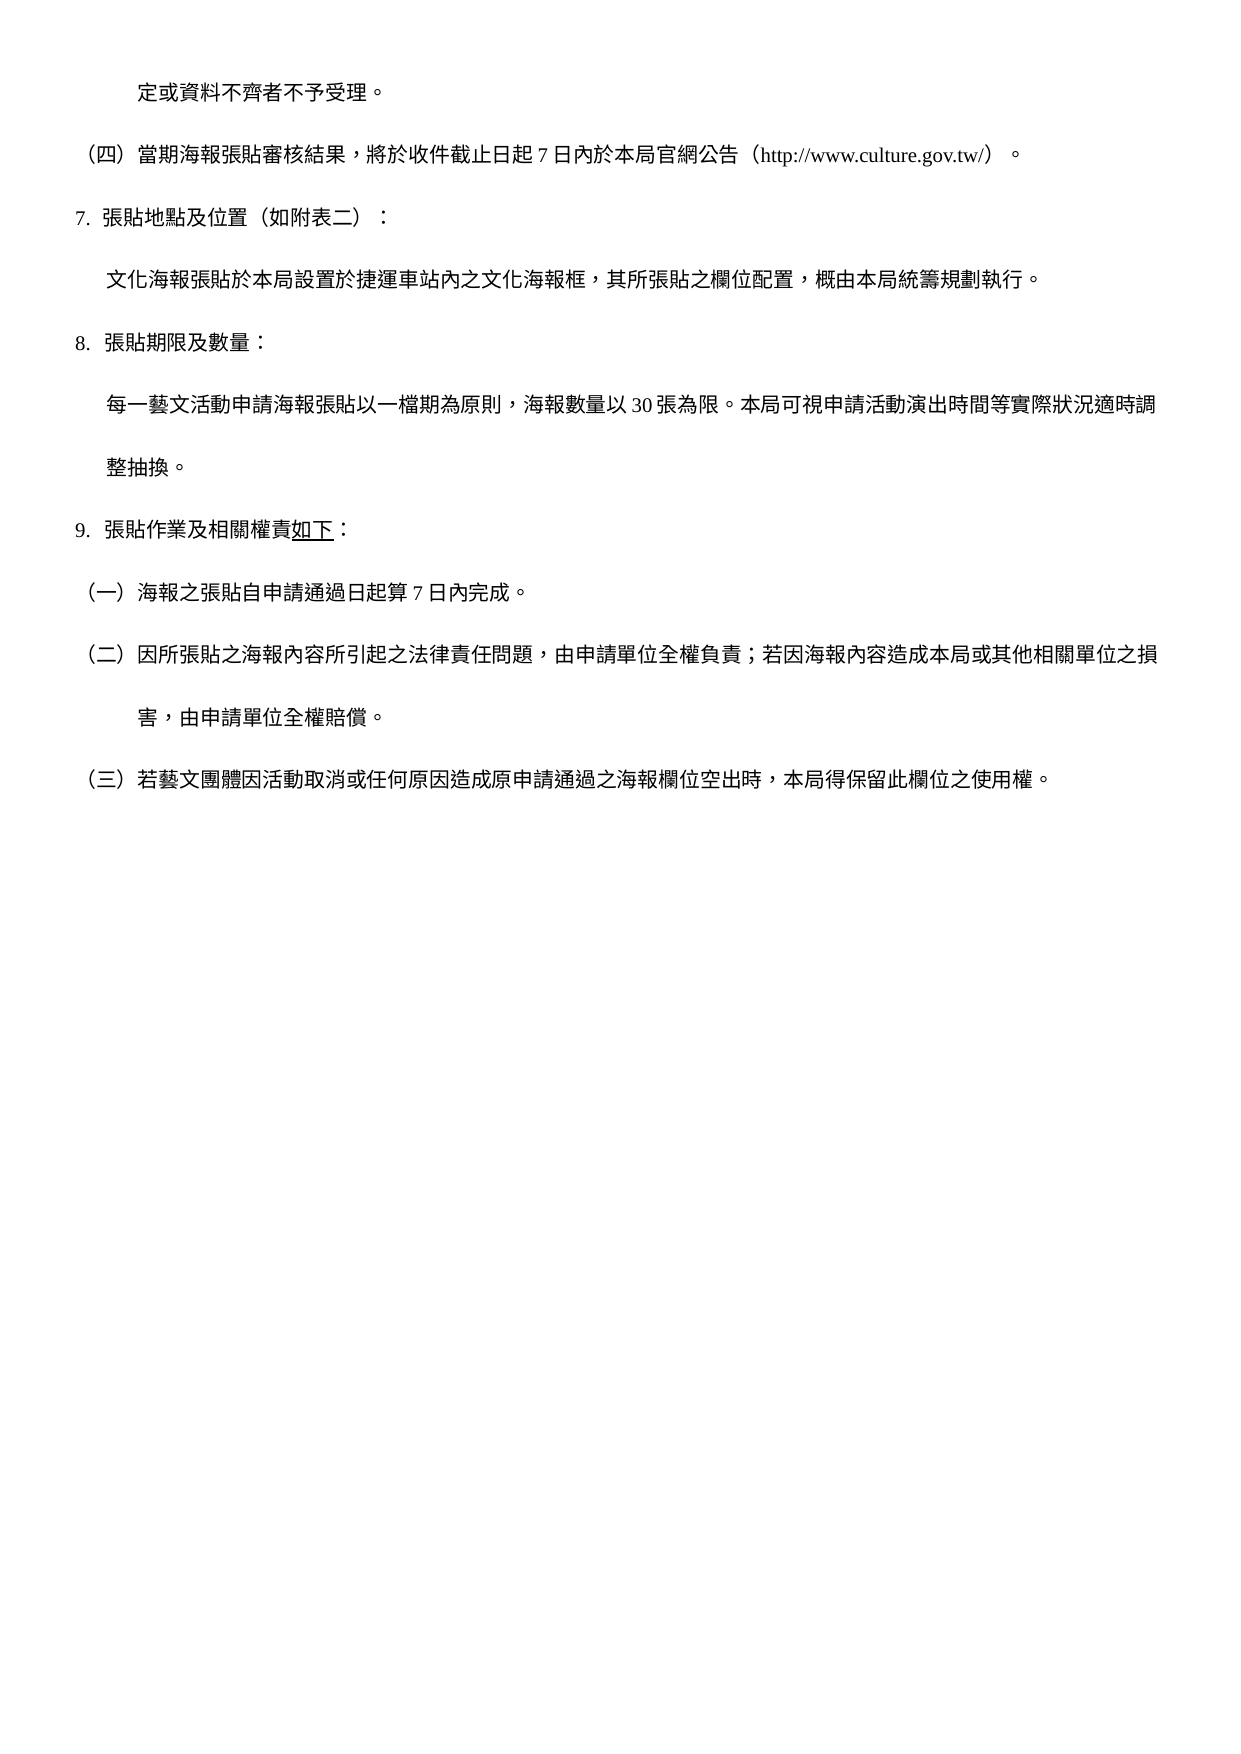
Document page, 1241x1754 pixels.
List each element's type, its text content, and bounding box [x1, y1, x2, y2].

text 文化海報張貼於本局設置於捷運車站內之文化海報框，其所張貼之欄位配置，概由本局統籌規劃執行。 [75, 237, 1165, 299]
text 9. 張貼作業及相關權責如下： [75, 487, 1165, 549]
text 每一藝文活動申請海報張貼以一檔期為原則，海報數量以30張為限。本局可視申請活動演出時間等實際狀況適時調整抽換。 [106, 362, 1165, 487]
text （三）若藝文團體因活動取消或任何原因造成原申請通過之海報欄位空出時，本局得保留此欄位之使用權。 [75, 737, 1165, 799]
text （四）當期海報張貼審核結果，將於收件截止日起7日內於本局官網公告（http://www.culture.gov.tw/）。 [75, 112, 1165, 174]
text （一）海報之張貼自申請通過日起算7日內完成。 [75, 549, 1165, 612]
text 7. 張貼地點及位置（如附表二）： [75, 174, 1165, 237]
text 8. 張貼期限及數量： [75, 299, 1165, 362]
text 定或資料不齊者不予受理。 [75, 49, 1165, 112]
text （二）因所張貼之海報內容所引起之法律責任問題，由申請單位全權負責；若因海報內容造成本局或其他相關單位之損害，由申請單位全權賠償。 [75, 612, 1165, 737]
